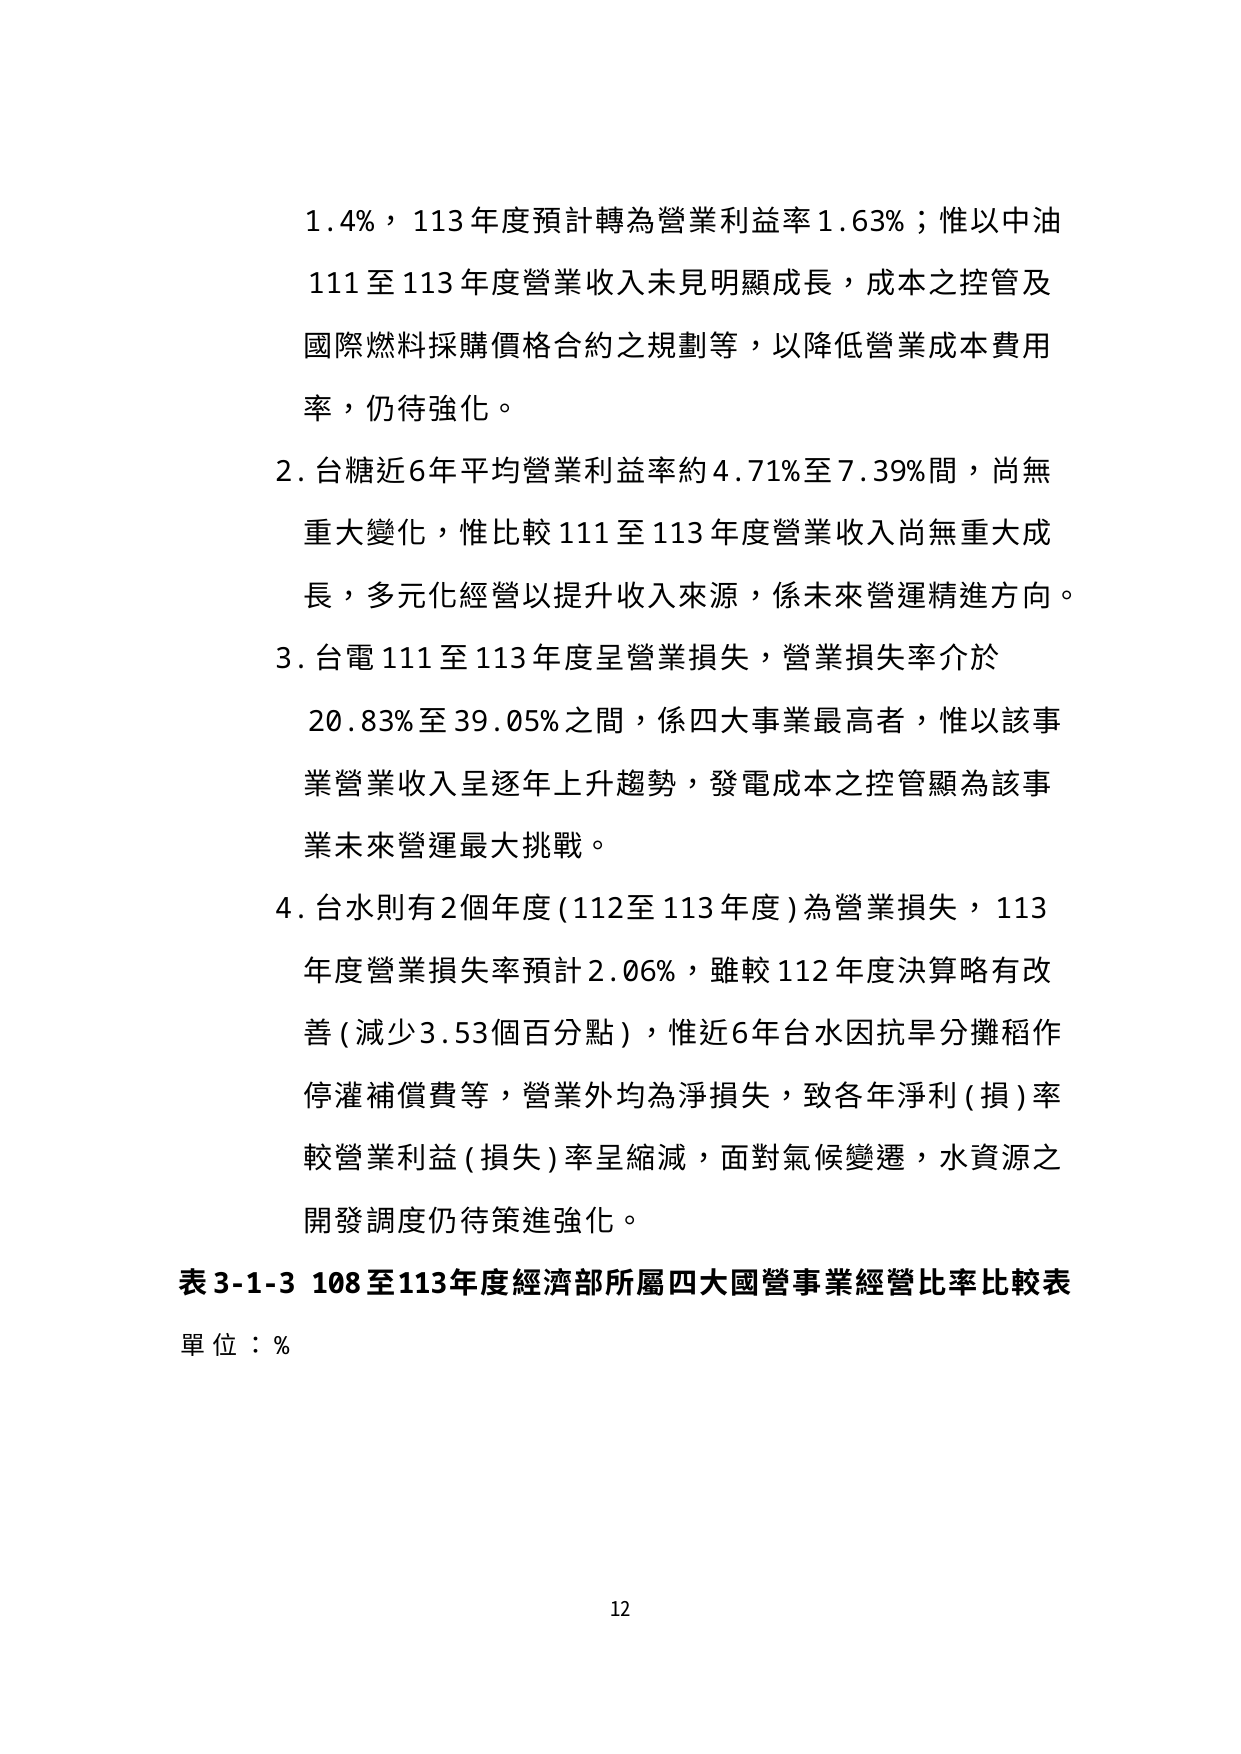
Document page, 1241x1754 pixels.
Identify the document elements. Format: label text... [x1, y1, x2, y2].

text 3.台電111至113年度呈營業損失，營業損失率介於20.83%至39.05%之間，係四大事業最高者，惟以該事業營業收入呈逐年上升趨勢，發電成本之控管顯為該事業未來營運最大挑戰。 [266, 615, 1063, 865]
text 2.台糖近6年平均營業利益率約4.71%至7.39%間，尚無重大變化，惟比較111至113年度營業收入尚無重大成長，多元化經營以提升收入來源，係未來營運精進方向。 [266, 427, 1063, 615]
text 1.4%，113年度預計轉為營業利益率1.63%；惟以中油111至113年度營業收入未見明顯成長，成本之控管及國際燃料採購價格合約之規劃等，以降低營業成本費用率，仍待強化。 [266, 177, 1063, 427]
text 4.台水則有2個年度(112至113年度)為營業損失，113年度營業損失率預計2.06%，雖較112年度決算略有改善(減少3.53個百分點)，惟近6年台水因抗旱分攤稻作停灌補償費等，營業外均為淨損失，致各年淨利(損)率較營業利益(損失)率呈縮減，面對氣候變遷，水資源之開發調度仍待策進強化。 [266, 865, 1063, 1240]
text 表3-1-3 108至113年度經濟部所屬四大國營事業經營比率比較表 單位：% [177, 1240, 1108, 1365]
